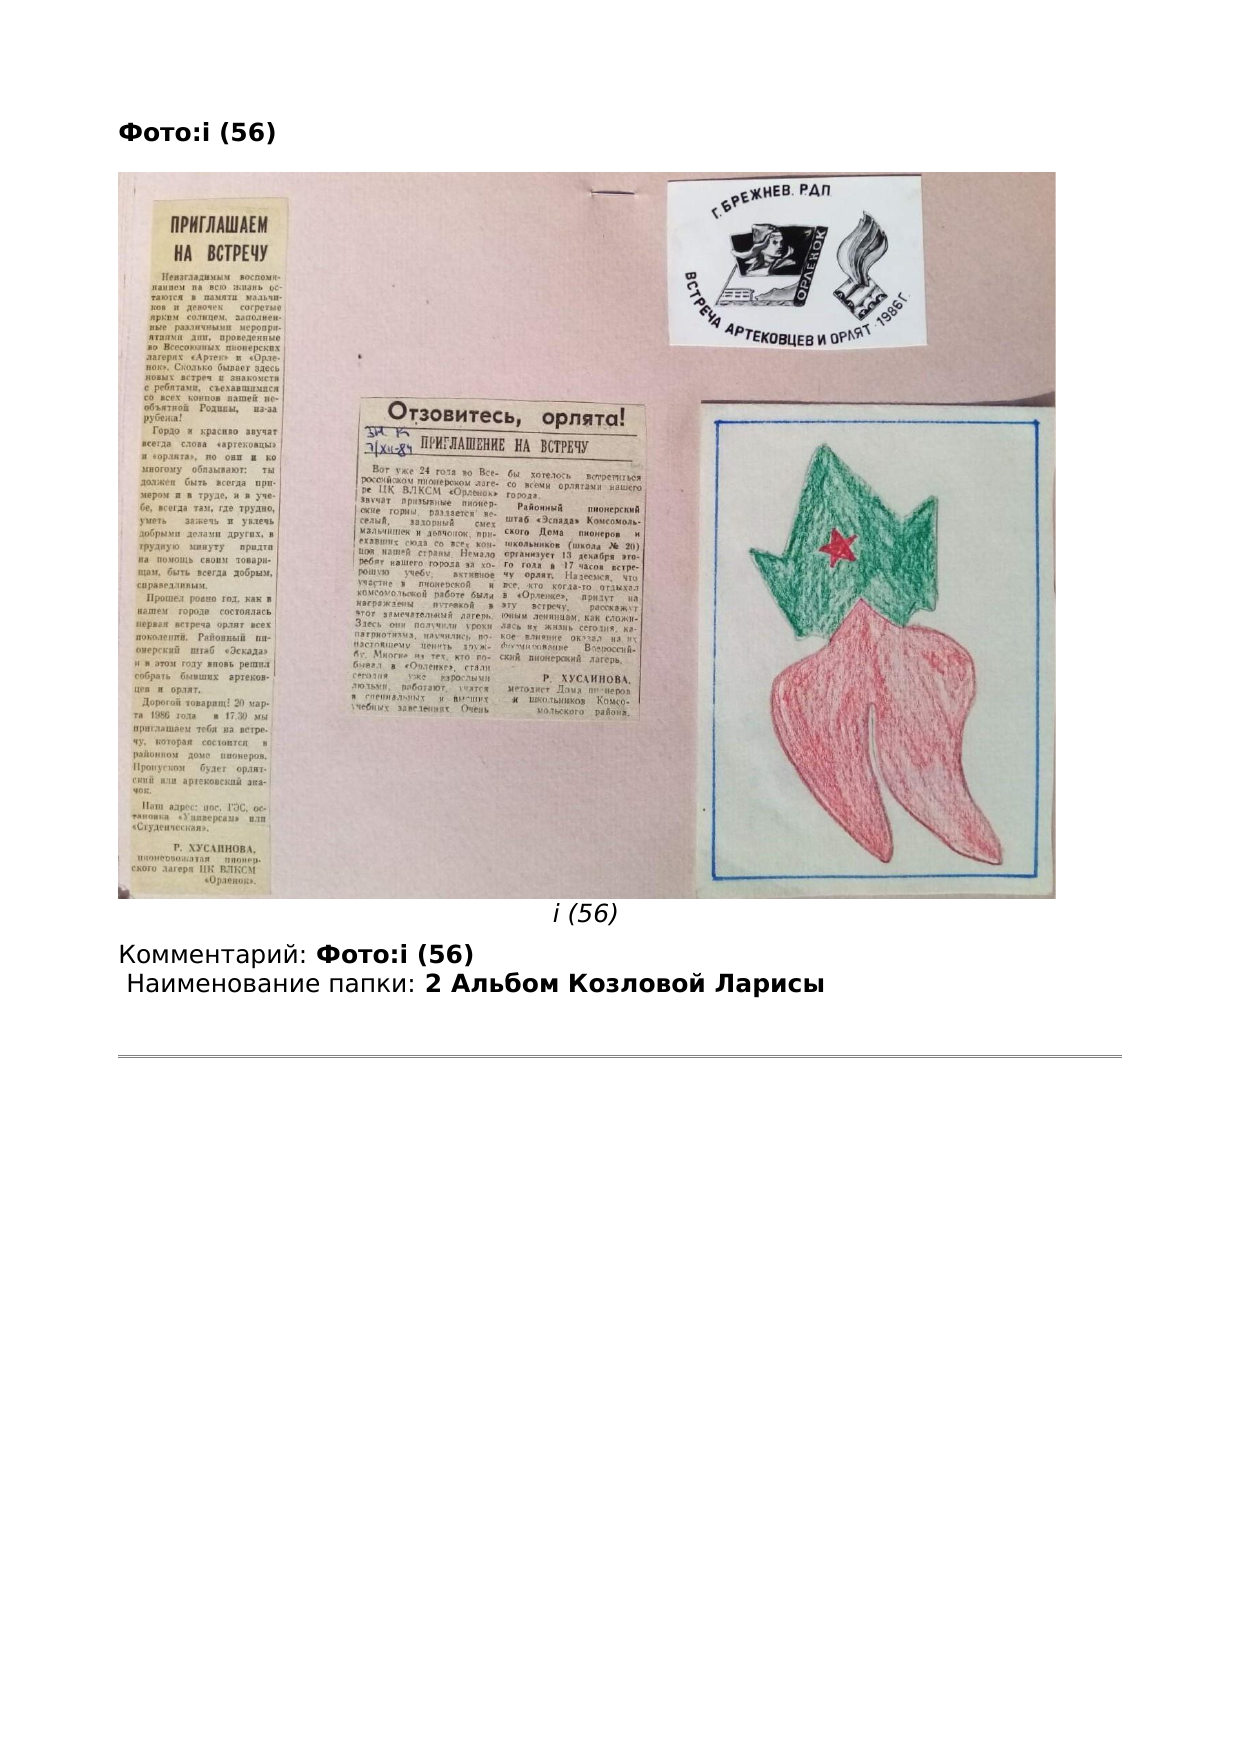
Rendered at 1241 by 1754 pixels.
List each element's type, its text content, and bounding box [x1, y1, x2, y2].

text Комментарий: Фото:i (56) Наименование папки: 2 Альбом Козловой Ларисы [118, 941, 1122, 1028]
subtitle Фото:i (56) [118, 118, 1122, 147]
text i (56) [118, 899, 1056, 928]
picture [118, 172, 1056, 899]
